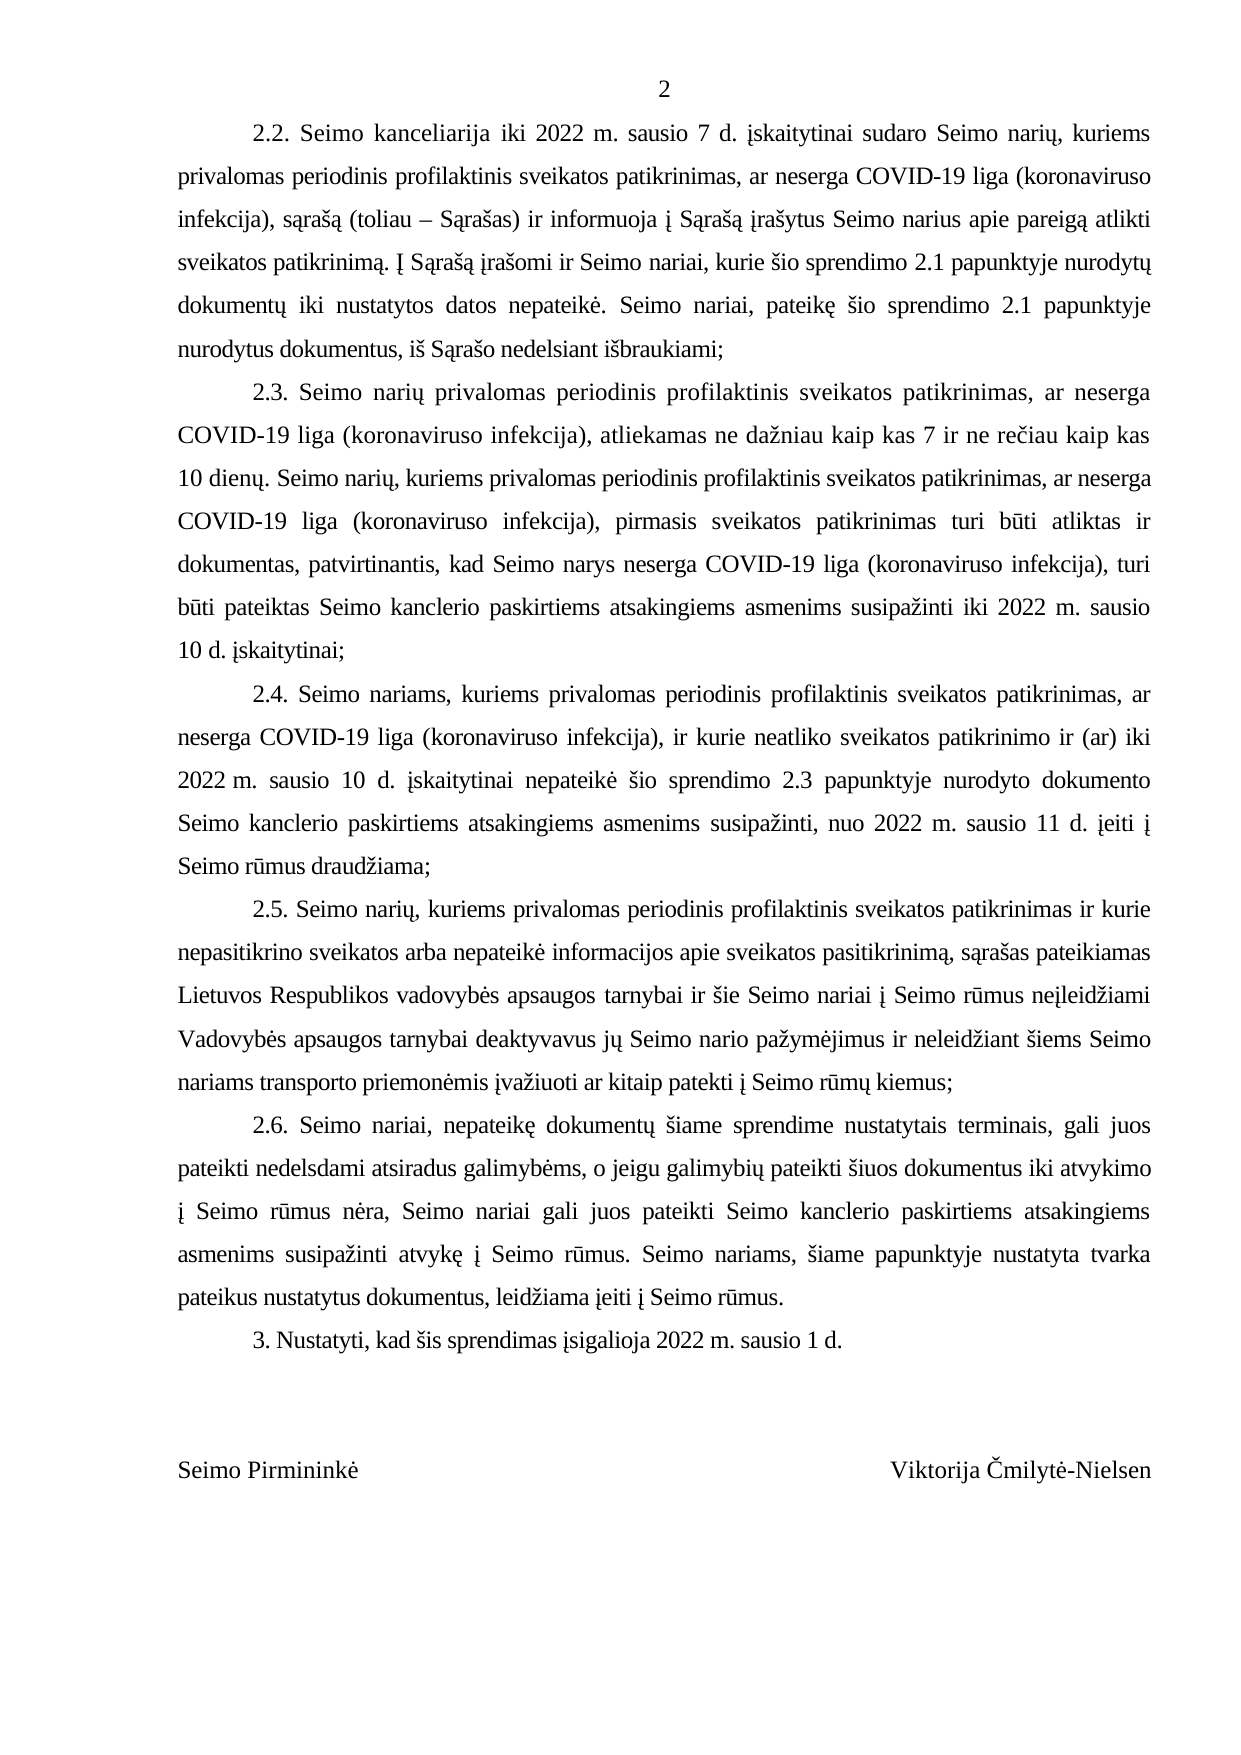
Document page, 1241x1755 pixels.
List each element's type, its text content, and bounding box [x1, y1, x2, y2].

text 2.2. Seimo kanceliarija iki 2022 m. sausio 7 d. įskaitytinai sudaro Seimo narių, kuriems privalomas periodinis profilaktinis sveikatos patikrinimas, ar neserga COVID-19 liga (koronaviruso infekcija), sąrašą (toliau – Sąrašas) ir informuoja į Sąrašą įrašytus Seimo narius apie pareigą atlikti sveikatos patikrinimą. Į Sąrašą įrašomi ir Seimo nariai, kurie šio sprendimo 2.1 papunktyje nurodytų dokumentų iki nustatytos datos nepateikė. Seimo nariai, pateikę šio sprendimo 2.1 papunktyje nurodytus dokumentus, iš Sąrašo nedelsiant išbraukiami; [177, 118, 1152, 362]
text 2.4. Seimo nariams, kuriems privalomas periodinis profilaktinis sveikatos patikrinimas, ar neserga COVID-19 liga (koronaviruso infekcija), ir kurie neatliko sveikatos patikrinimo ir (ar) iki 2022 m. sausio 10 d. įskaitytinai nepateikė šio sprendimo 2.3 papunktyje nurodyto dokumento Seimo kanclerio paskirtiems atsakingiems asmenims susipažinti, nuo 2022 m. sausio 11 d. įeiti į Seimo rūmus draudžiama; [177, 679, 1152, 880]
text 2.6. Seimo nariai, nepateikę dokumentų šiame sprendime nustatytais terminais, gali juos pateikti nedelsdami atsiradus galimybėms, o jeigu galimybių pateikti šiuos dokumentus iki atvykimo į Seimo rūmus nėra, Seimo nariai gali juos pateikti Seimo kanclerio paskirtiems atsakingiems asmenims susipažinti atvykę į Seimo rūmus. Seimo nariams, šiame papunktyje nustatyta tvarka pateikus nustatytus dokumentus, leidžiama įeiti į Seimo rūmus. [177, 1110, 1152, 1311]
text 3. Nustatyti, kad šis sprendimas įsigalioja 2022 m. sausio 1 d. [177, 1326, 1152, 1354]
text 2.3. Seimo narių privalomas periodinis profilaktinis sveikatos patikrinimas, ar neserga COVID-19 liga (koronaviruso infekcija), atliekamas ne dažniau kaip kas 7 ir ne rečiau kaip kas 10 dienų. Seimo narių, kuriems privalomas periodinis profilaktinis sveikatos patikrinimas, ar neserga COVID-19 liga (koronaviruso infekcija), pirmasis sveikatos patikrinimas turi būti atliktas ir dokumentas, patvirtinantis, kad Seimo narys neserga COVID-19 liga (koronaviruso infekcija), turi būti pateiktas Seimo kanclerio paskirtiems atsakingiems asmenims susipažinti iki 2022 m. sausio 10 d. įskaitytinai; [177, 377, 1152, 664]
text Seimo Pirmininkė Viktorija Čmilytė-Nielsen [177, 1455, 1152, 1484]
text 2.5. Seimo narių, kuriems privalomas periodinis profilaktinis sveikatos patikrinimas ir kurie nepasitikrino sveikatos arba nepateikė informacijos apie sveikatos pasitikrinimą, sąrašas pateikiamas Lietuvos Respublikos vadovybės apsaugos tarnybai ir šie Seimo nariai į Seimo rūmus neįleidžiami Vadovybės apsaugos tarnybai deaktyvavus jų Seimo nario pažymėjimus ir neleidžiant šiems Seimo nariams transporto priemonėmis įvažiuoti ar kitaip patekti į Seimo rūmų kiemus; [177, 894, 1152, 1096]
